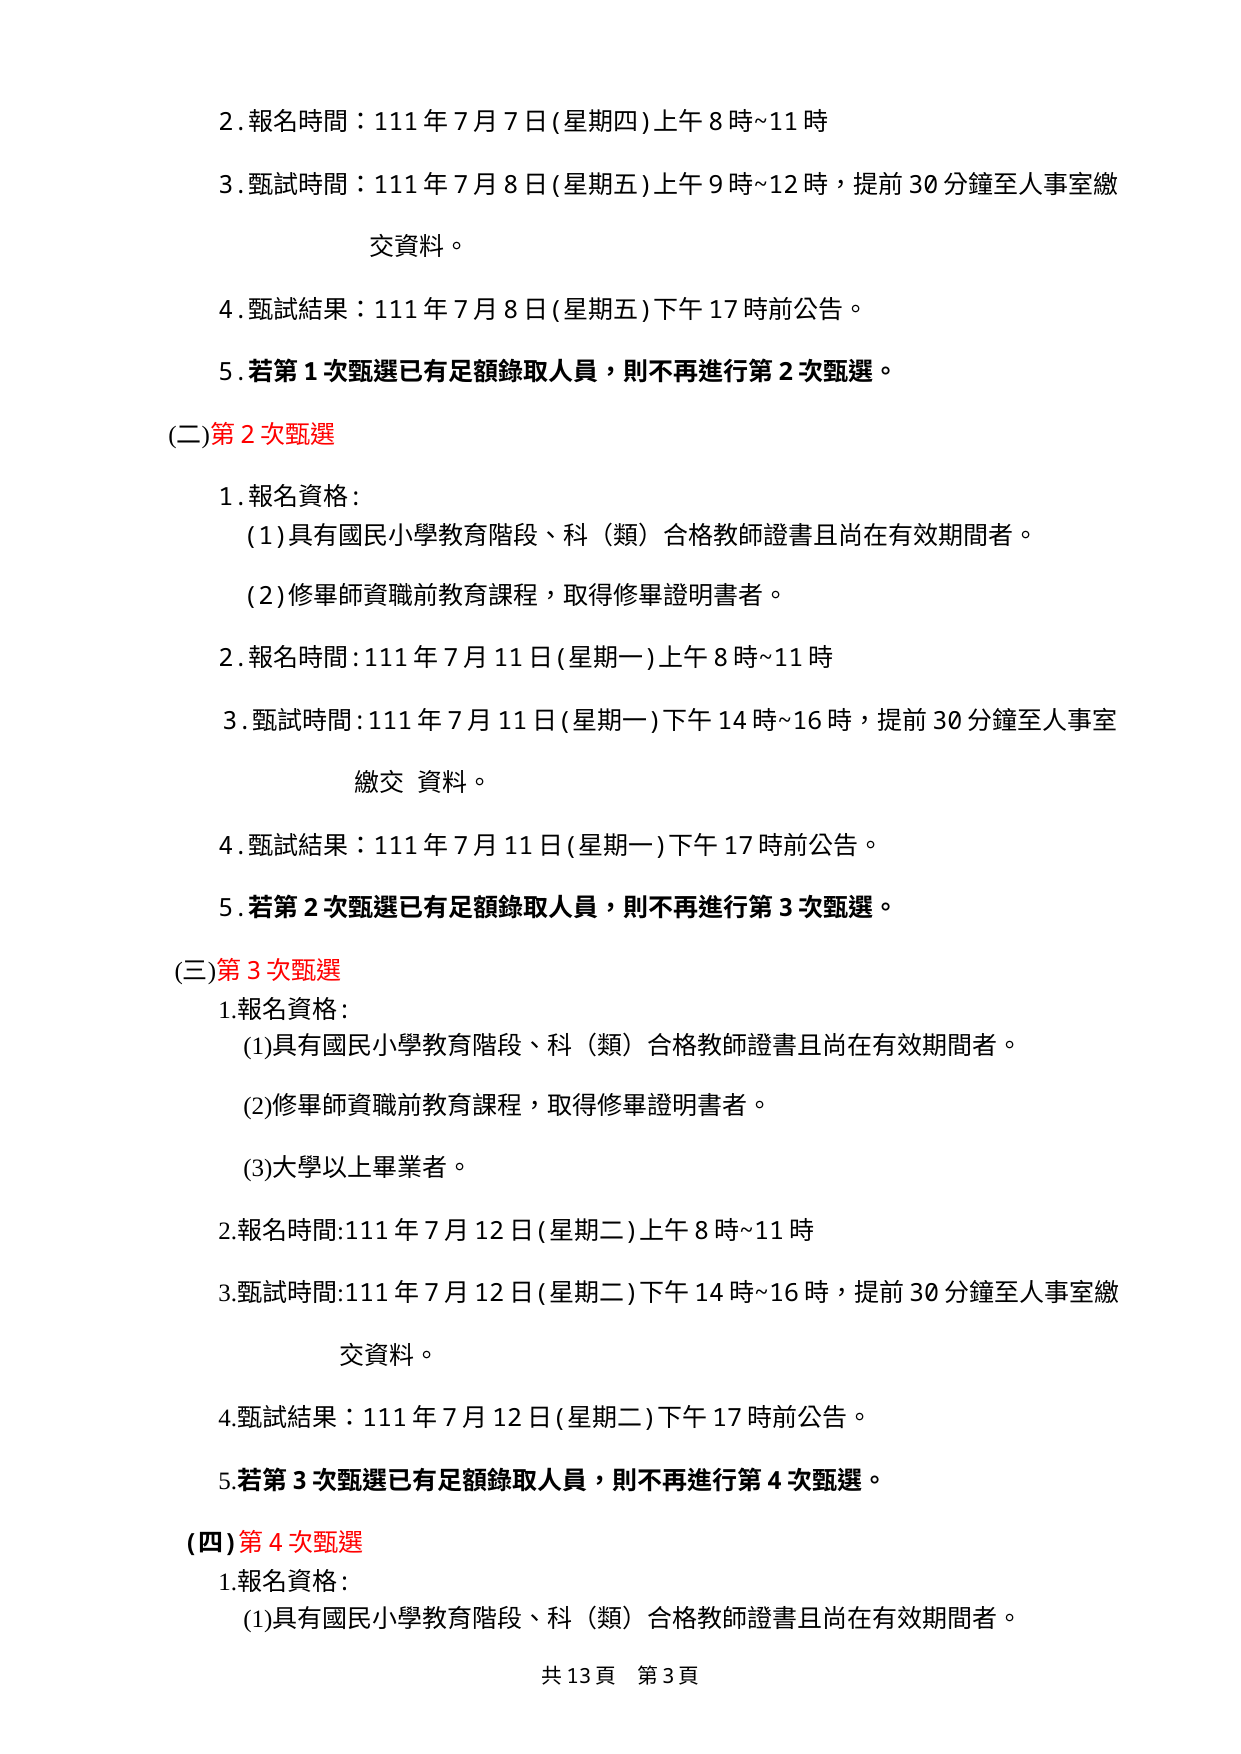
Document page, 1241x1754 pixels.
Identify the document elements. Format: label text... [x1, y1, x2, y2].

text 2.報名時間:111年7月12日(星期二)上午8時~11時 [218, 1187, 1122, 1249]
text 5.若第1次甄選已有足額錄取人員，則不再進行第2次甄選。 [218, 328, 1122, 391]
text 5.若第3次甄選已有足額錄取人員，則不再進行第4次甄選。 [218, 1437, 1122, 1499]
text 4.甄試結果：111年7月12日(星期二)下午17時前公告。 [218, 1374, 1122, 1437]
text (四)第4次甄選 [168, 1499, 1122, 1562]
text (1)具有國民小學教育階段、科（類）合格教師證書且尚在有效期間者。 [243, 516, 1122, 552]
text 3.甄試時間:111年7月11日(星期一)下午14時~16時，提前30分鐘至人事室繳交 資料。 [177, 677, 1122, 802]
text 1.報名資格: [218, 453, 1122, 516]
text 2.報名時間:111年7月11日(星期一)上午8時~11時 [218, 614, 1122, 677]
text (1)具有國民小學教育階段、科（類）合格教師證書且尚在有效期間者。 [243, 1598, 1122, 1634]
text 5.若第2次甄選已有足額錄取人員，則不再進行第3次甄選。 [218, 864, 1122, 927]
text (2)修畢師資職前教育課程，取得修畢證明書者。 [243, 552, 1122, 614]
text 3.甄試時間：111年7月8日(星期五)上午9時~12時，提前30分鐘至人事室繳交資料。 [218, 141, 1122, 266]
text 1.報名資格: [218, 1562, 1122, 1598]
text 1.報名資格: [218, 989, 1122, 1026]
text (2)修畢師資職前教育課程，取得修畢證明書者。 [243, 1062, 1122, 1124]
text (三)第3次甄選 [168, 927, 1122, 989]
text (二)第2次甄選 [168, 391, 1122, 453]
text 3.甄試時間:111年7月12日(星期二)下午14時~16時，提前30分鐘至人事室繳交資料。 [218, 1249, 1122, 1374]
text 2.報名時間：111年7月7日(星期四)上午8時~11時 [218, 78, 1122, 141]
text 4.甄試結果：111年7月11日(星期一)下午17時前公告。 [218, 802, 1122, 864]
text (1)具有國民小學教育階段、科（類）合格教師證書且尚在有效期間者。 [243, 1026, 1122, 1062]
text (3)大學以上畢業者。 [243, 1124, 1122, 1187]
text 4.甄試結果：111年7月8日(星期五)下午17時前公告。 [218, 266, 1122, 328]
